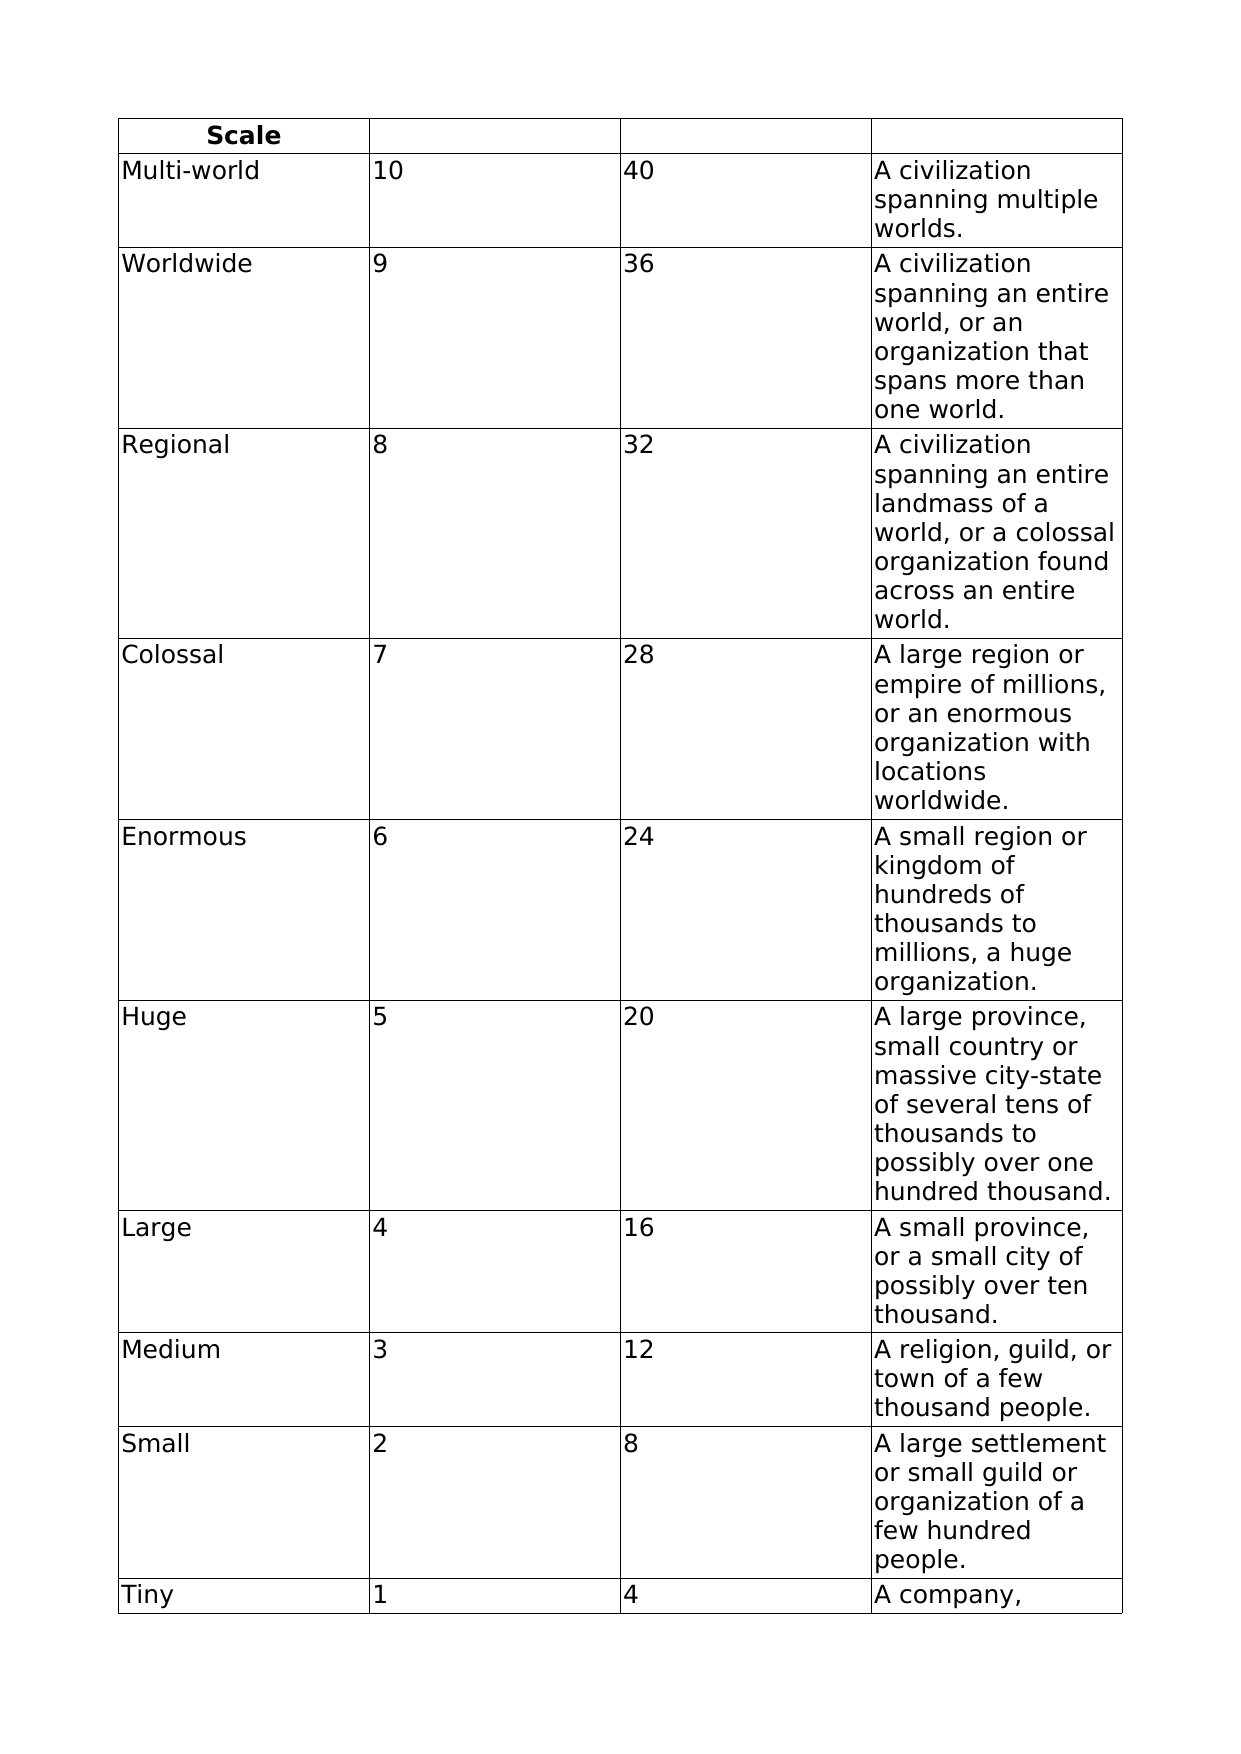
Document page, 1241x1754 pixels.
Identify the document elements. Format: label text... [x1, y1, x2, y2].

table_cell A religion, guild, or town of a few thousand people. [872, 1333, 1122, 1426]
table_cell Regional [119, 429, 369, 638]
table_cell 9 [370, 248, 620, 428]
table_cell 4 [621, 1579, 871, 1613]
table_cell Enormous [119, 820, 369, 999]
table_cell 2 [370, 1427, 620, 1577]
table_cell A large province, small country or massive city-state of several tens of thousands to possibly over one hundred thousand. [872, 1001, 1122, 1210]
table_cell 1 [370, 1579, 620, 1613]
table_cell 16 [621, 1211, 871, 1332]
table_cell Colossal [119, 639, 369, 819]
table_cell 28 [621, 639, 871, 819]
table_cell Multi-world [119, 154, 369, 247]
table_cell Small [119, 1427, 369, 1577]
table_cell Worldwide [119, 248, 369, 428]
table_cell 24 [621, 820, 871, 999]
table_cell 5 [370, 1001, 620, 1210]
table_cell A civilization spanning multiple worlds. [872, 154, 1122, 247]
table_header [872, 119, 1122, 153]
table_cell 20 [621, 1001, 871, 1210]
table_cell 32 [621, 429, 871, 638]
table_cell 8 [370, 429, 620, 638]
table_cell A small region or kingdom of hundreds of thousands to millions, a huge organization. [872, 820, 1122, 999]
table_cell 36 [621, 248, 871, 428]
table_cell Large [119, 1211, 369, 1332]
table_cell A company, [872, 1579, 1122, 1613]
table_cell Medium [119, 1333, 369, 1426]
table_cell A large region or empire of millions, or an enormous organization with locations worldwide. [872, 639, 1122, 819]
table_cell 10 [370, 154, 620, 247]
table_cell 6 [370, 820, 620, 999]
table_cell A civilization spanning an entire landmass of a world, or a colossal organization found across an entire world. [872, 429, 1122, 638]
table_cell 12 [621, 1333, 871, 1426]
table_cell 4 [370, 1211, 620, 1332]
table_header Scale [119, 119, 369, 153]
table_cell A civilization spanning an entire world, or an organization that spans more than one world. [872, 248, 1122, 428]
table_cell 8 [621, 1427, 871, 1577]
table_cell A small province, or a small city of possibly over ten thousand. [872, 1211, 1122, 1332]
table_cell 40 [621, 154, 871, 247]
table_cell A large settlement or small guild or organization of a few hundred people. [872, 1427, 1122, 1577]
table_cell 7 [370, 639, 620, 819]
table_cell Huge [119, 1001, 369, 1210]
table_header [621, 119, 871, 153]
table_cell Tiny [119, 1579, 369, 1613]
table_header [370, 119, 620, 153]
table_cell 3 [370, 1333, 620, 1426]
